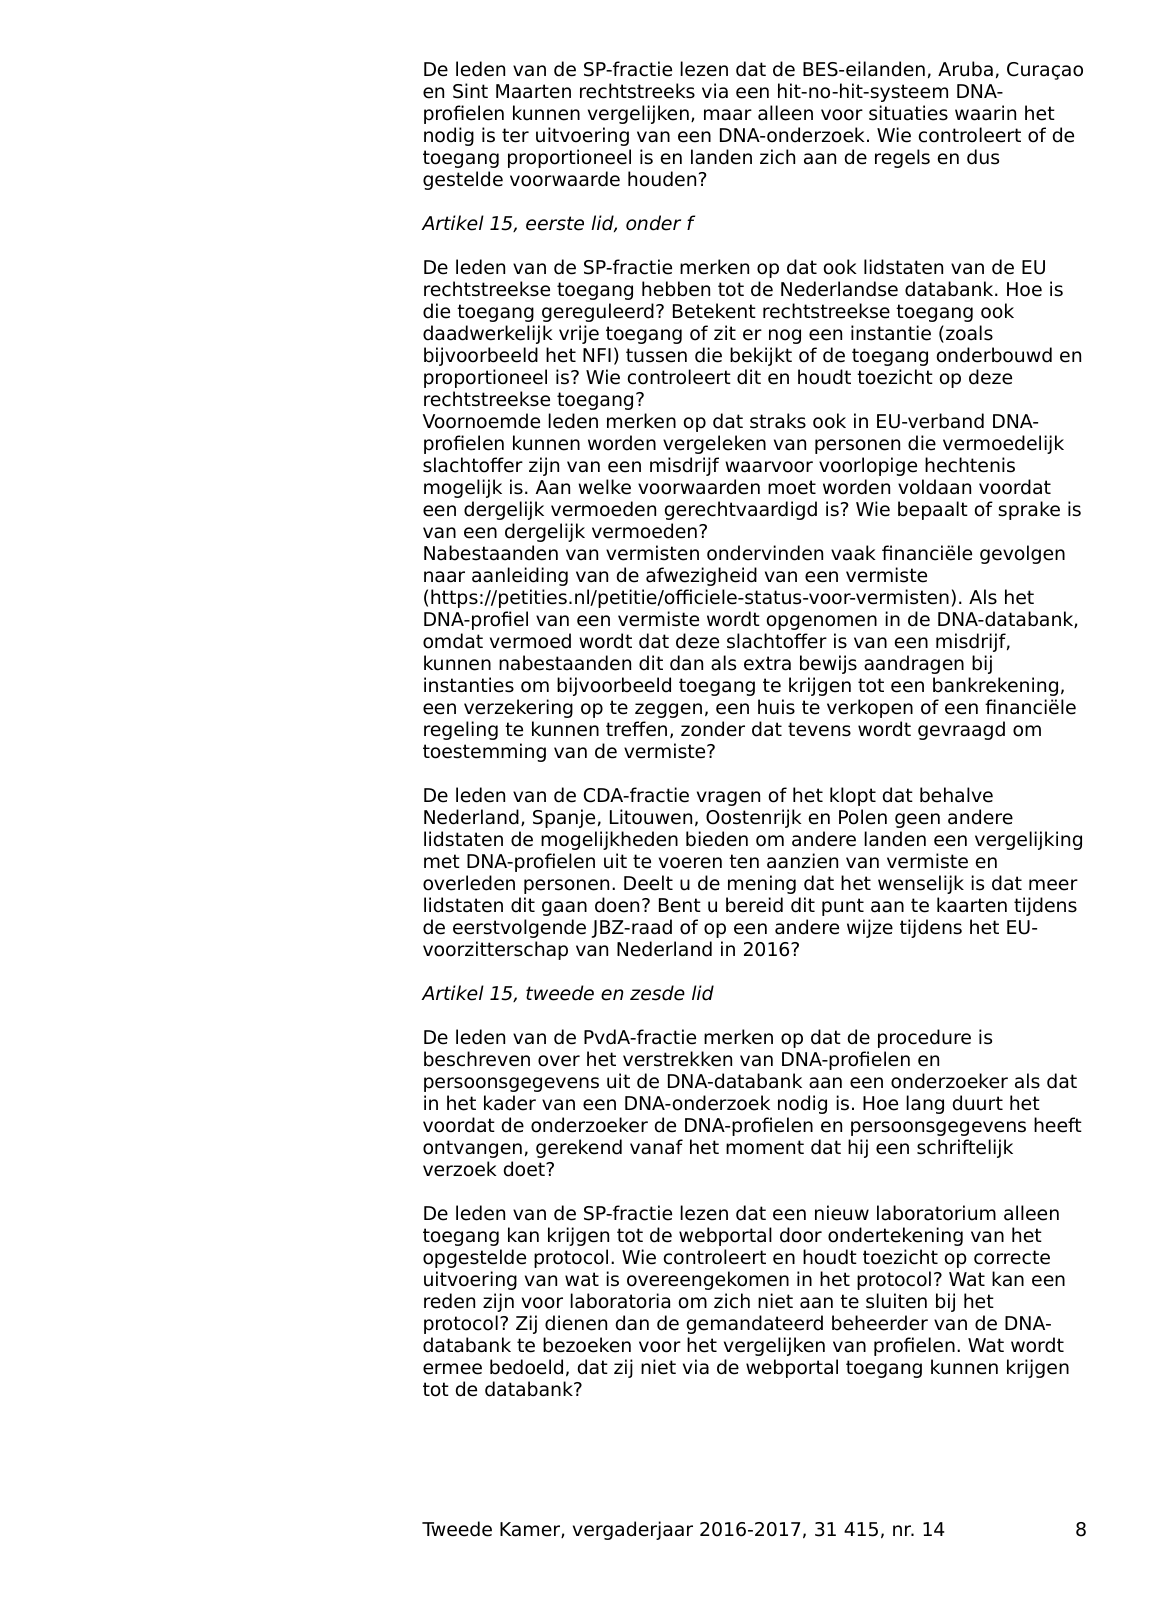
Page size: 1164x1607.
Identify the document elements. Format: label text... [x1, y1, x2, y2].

text De leden van de CDA-fractie vragen of het klopt dat behalve Nederland, Spanje, Litouwen, Oostenrijk en Polen geen andere lidstaten de mogelijkheden bieden om andere landen een vergelijking met DNA-profielen uit te voeren ten aanzien van vermiste en overleden personen. Deelt u de mening dat het wenselijk is dat meer lidstaten dit gaan doen? Bent u bereid dit punt aan te kaarten tijdens de eerstvolgende JBZ-raad of op een andere wijze tijdens het EU-voorzitterschap van Nederland in 2016? [422, 785, 1087, 961]
subtitle Artikel 15, eerste lid, onder f [422, 213, 1087, 235]
text Nabestaanden van vermisten ondervinden vaak financiële gevolgen naar aanleiding van de afwezigheid van een vermiste (https://petities.nl/petitie/officiele-status-voor-vermisten). Als het DNA-profiel van een vermiste wordt opgenomen in de DNA-databank, omdat vermoed wordt dat deze slachtoffer is van een misdrijf, kunnen nabestaanden dit dan als extra bewijs aandragen bij instanties om bijvoorbeeld toegang te krijgen tot een bankrekening, een verzekering op te zeggen, een huis te verkopen of een financiële regeling te kunnen treffen, zonder dat tevens wordt gevraagd om toestemming van de vermiste? [422, 543, 1087, 763]
text De leden van de SP-fractie lezen dat de BES-eilanden, Aruba, Curaçao en Sint Maarten rechtstreeks via een hit-no-hit-systeem DNA-profielen kunnen vergelijken, maar alleen voor situaties waarin het nodig is ter uitvoering van een DNA-onderzoek. Wie controleert of de toegang proportioneel is en landen zich aan de regels en dus gestelde voorwaarde houden? [422, 59, 1087, 191]
text Voornoemde leden merken op dat straks ook in EU-verband DNA-profielen kunnen worden vergeleken van personen die vermoedelijk slachtoffer zijn van een misdrijf waarvoor voorlopige hechtenis mogelijk is. Aan welke voorwaarden moet worden voldaan voordat een dergelijk vermoeden gerechtvaardigd is? Wie bepaalt of sprake is van een dergelijk vermoeden? [422, 411, 1087, 543]
text De leden van de SP-fractie merken op dat ook lidstaten van de EU rechtstreekse toegang hebben tot de Nederlandse databank. Hoe is die toegang gereguleerd? Betekent rechtstreekse toegang ook daadwerkelijk vrije toegang of zit er nog een instantie (zoals bijvoorbeeld het NFI) tussen die bekijkt of de toegang onderbouwd en proportioneel is? Wie controleert dit en houdt toezicht op deze rechtstreekse toegang? [422, 257, 1087, 411]
text De leden van de PvdA-fractie merken op dat de procedure is beschreven over het verstrekken van DNA-profielen en persoonsgegevens uit de DNA-databank aan een onderzoeker als dat in het kader van een DNA-onderzoek nodig is. Hoe lang duurt het voordat de onderzoeker de DNA-profielen en persoonsgegevens heeft ontvangen, gerekend vanaf het moment dat hij een schriftelijk verzoek doet? [422, 1027, 1087, 1181]
subtitle Artikel 15, tweede en zesde lid [422, 983, 1087, 1005]
text De leden van de SP-fractie lezen dat een nieuw laboratorium alleen toegang kan krijgen tot de webportal door ondertekening van het opgestelde protocol. Wie controleert en houdt toezicht op correcte uitvoering van wat is overeengekomen in het protocol? Wat kan een reden zijn voor laboratoria om zich niet aan te sluiten bij het protocol? Zij dienen dan de gemandateerd beheerder van de DNA-databank te bezoeken voor het vergelijken van profielen. Wat wordt ermee bedoeld, dat zij niet via de webportal toegang kunnen krijgen tot de databank? [422, 1203, 1087, 1401]
